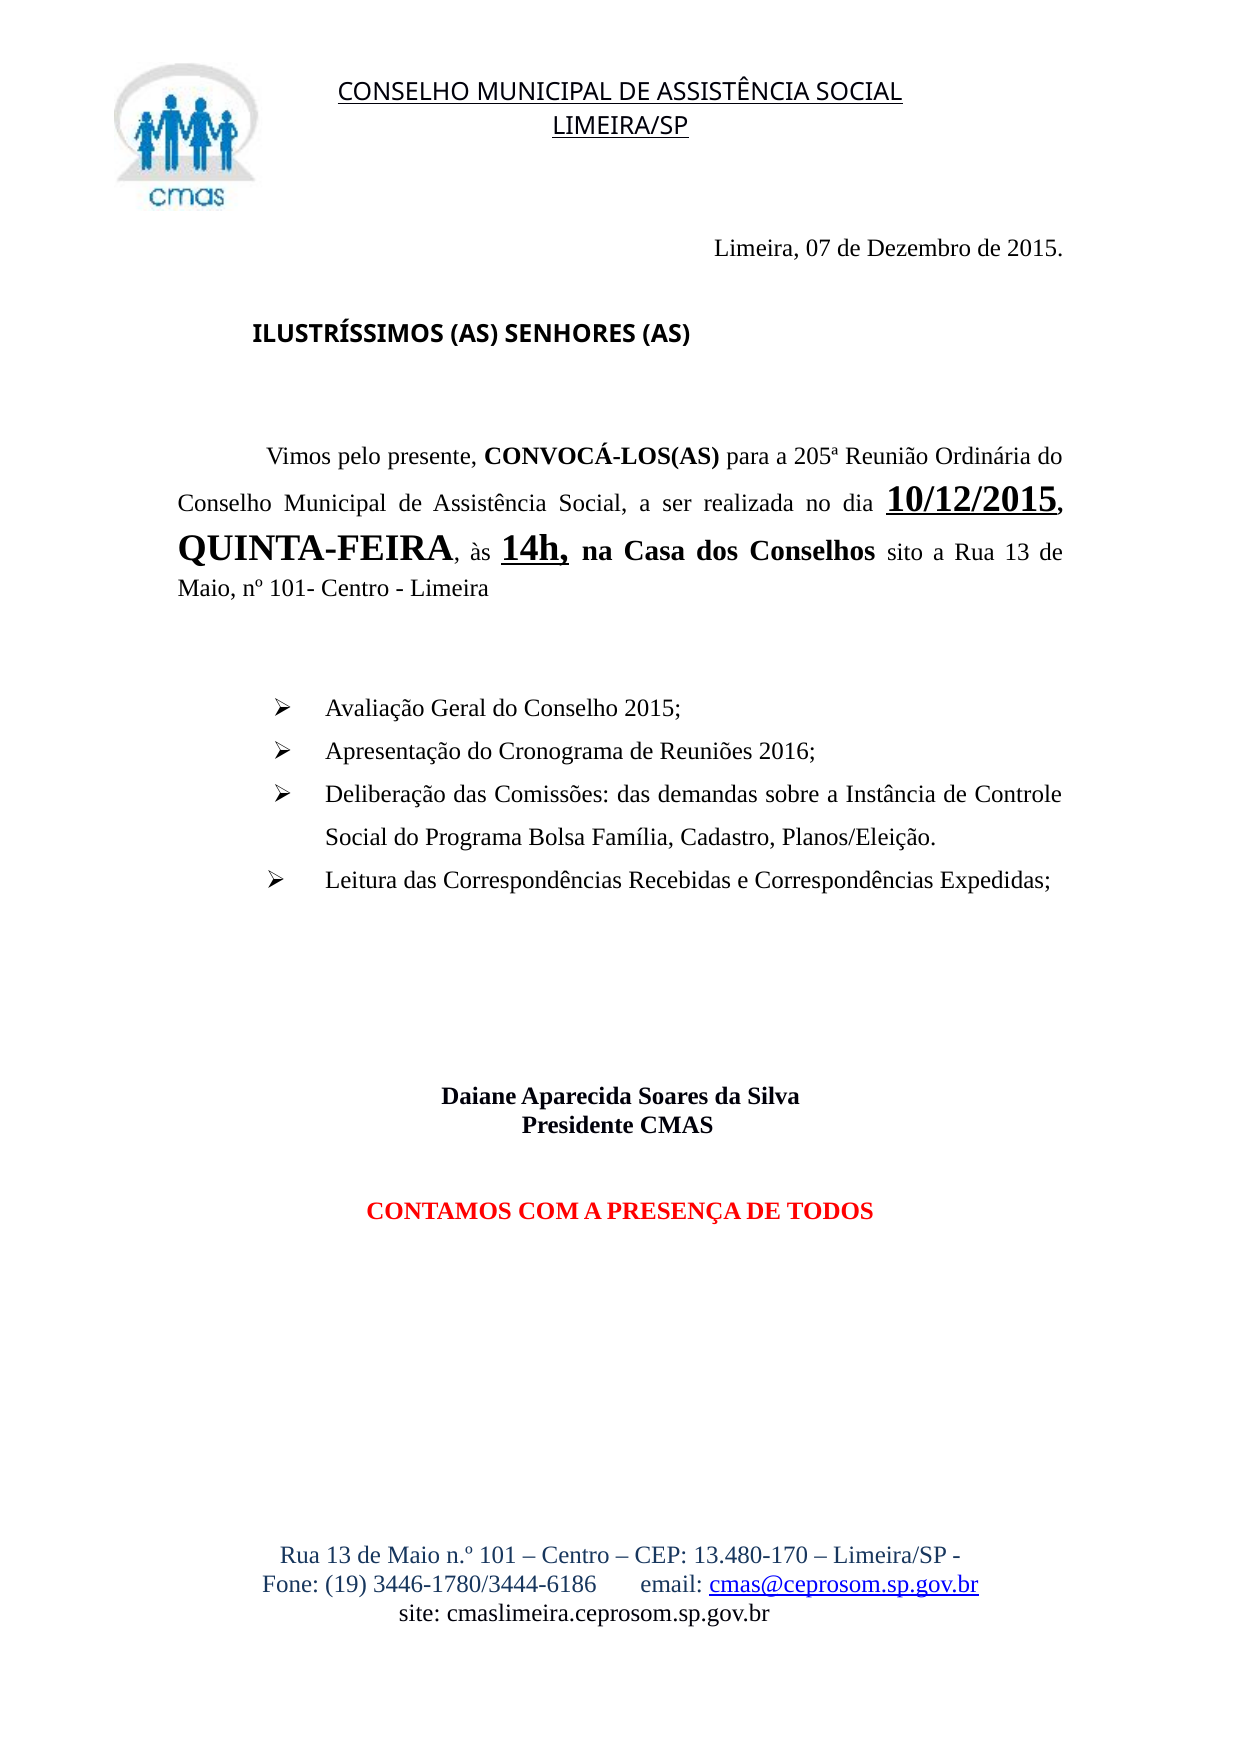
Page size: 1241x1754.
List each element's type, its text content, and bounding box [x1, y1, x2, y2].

list Apresentação do Cronograma de Reuniões 2016; [273, 736, 1063, 765]
text CONTAMOS COM A PRESENÇA DE TODOS [177, 1196, 1063, 1225]
table_cell [1069, 1110, 1074, 1139]
list Deliberação das Comissões: das demandas sobre a Instância de Controle Social do Programa Bolsa Família, Cadastro, Planos/Eleição. [273, 779, 1063, 851]
table_cell Presidente CMAS [166, 1110, 1069, 1139]
subtitle Limeira, 07 de Dezembro de 2015. [177, 233, 1063, 262]
picture [114, 62, 263, 211]
subtitle Ilustríssimos (as) Senhores (as) [252, 316, 1063, 350]
table_header [1069, 995, 1074, 1110]
list Avaliação Geral do Conselho 2015; [273, 693, 1063, 722]
list Leitura das Correspondências Recebidas e Correspondências Expedidas; [266, 866, 1063, 894]
text Vimos pelo presente, CONVOCÁ-LOS(AS) para a 205ª Reunião Ordinária do Conselho Municipal de Assistência Social, a ser realizada no dia 10/12/2015, QUINTA-FEIRA, às 14h, na Casa dos Conselhos sito a Rua 13 de Maio, nº 101- Centro - Limeira [177, 441, 1063, 602]
table_header Daiane Aparecida Soares da Silva [166, 995, 1069, 1110]
